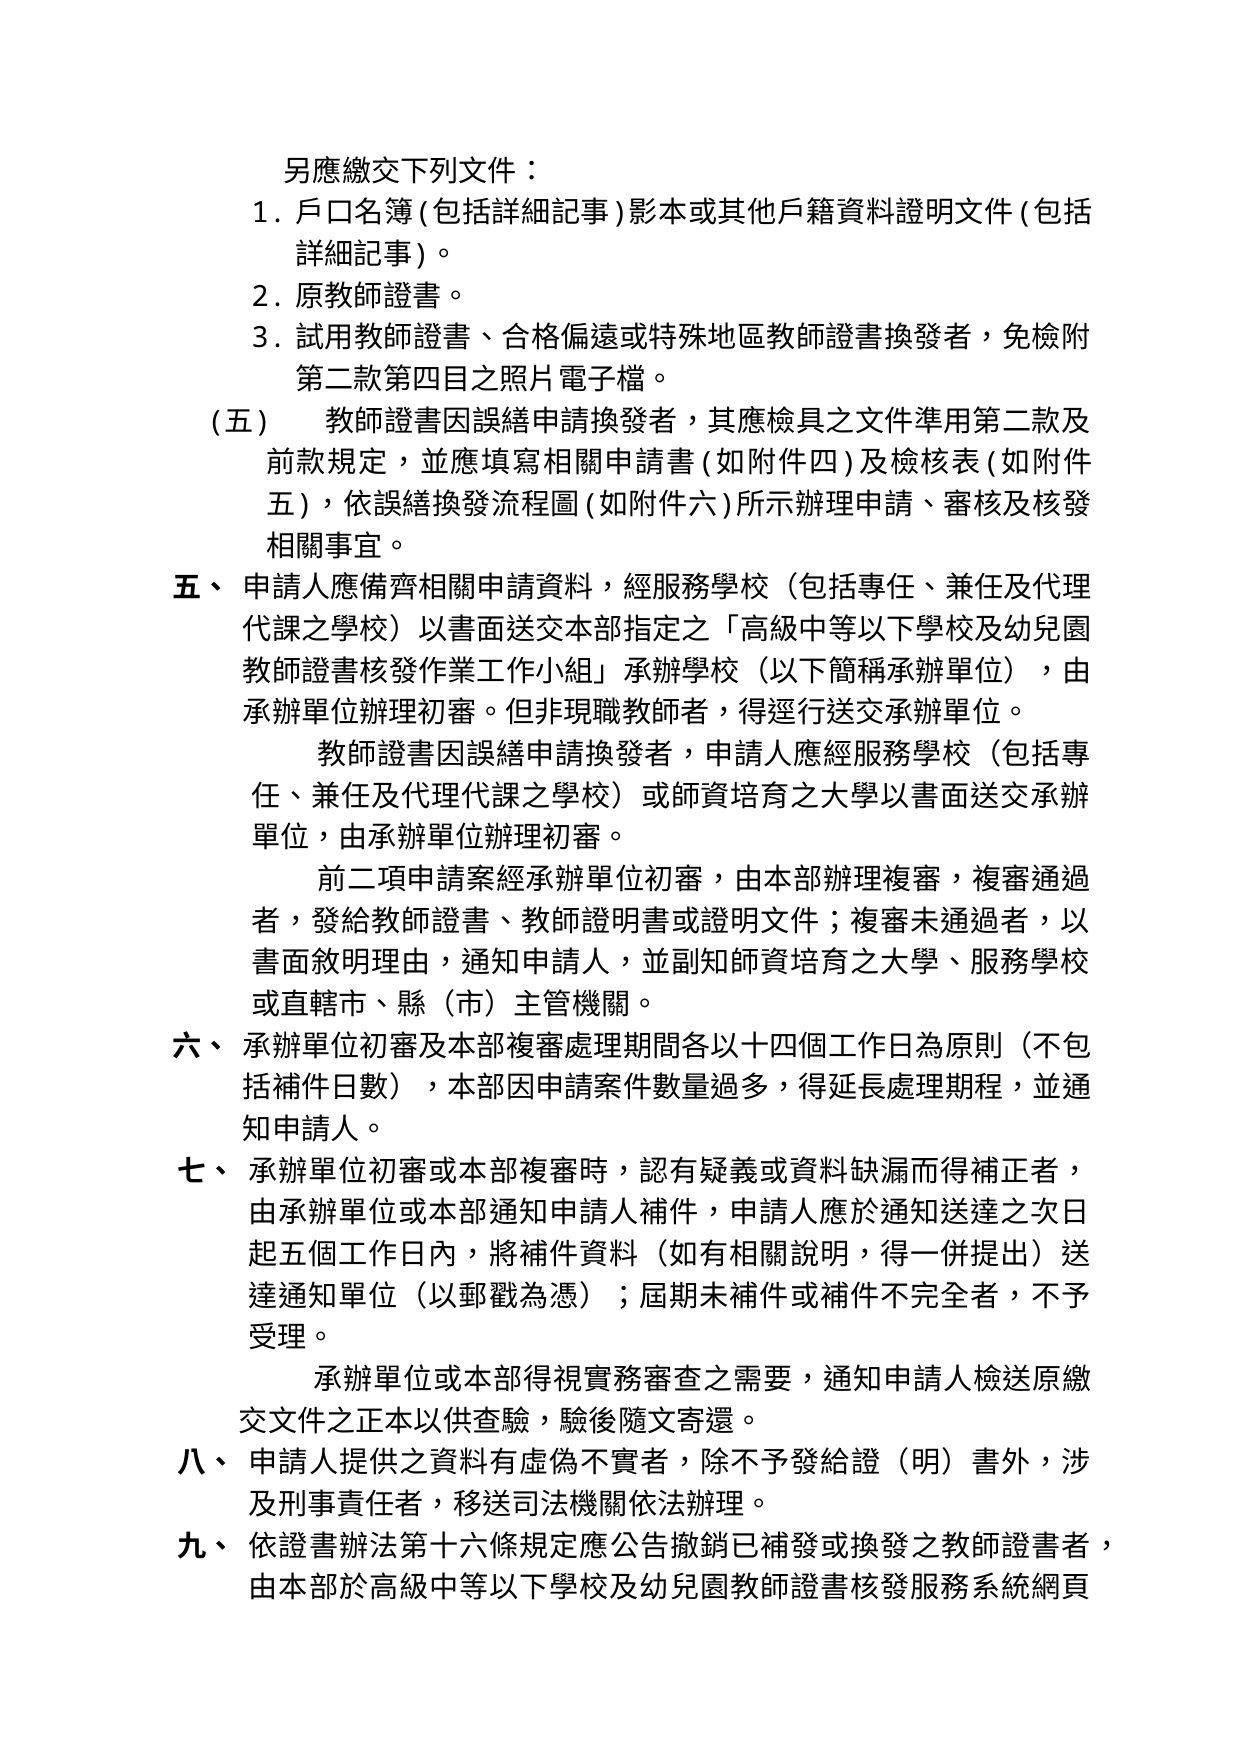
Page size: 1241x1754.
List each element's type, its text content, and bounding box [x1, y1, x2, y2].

list 原教師證書。 [251, 273, 1092, 314]
list 承辦單位初審或本部複審時，認有疑義或資料缺漏而得補正者，由承辦單位或本部通知申請人補件，申請人應於通知送達之次日起五個工作日內，將補件資料（如有相關說明，得一併提出）送達通知單位（以郵戳為憑）；屆期未補件或補件不完全者，不予受理。 [177, 1148, 1092, 1356]
list 申請人應備齊相關申請資料，經服務學校（包括專任、兼任及代理代課之學校）以書面送交本部指定之「高級中等以下學校及幼兒園教師證書核發作業工作小組」承辦學校（以下簡稱承辦單位），由承辦單位辦理初審。但非現職教師者，得逕行送交承辦單位。 [172, 564, 1092, 731]
list 戶口名簿(包括詳細記事)影本或其他戶籍資料證明文件(包括詳細記事)。 [251, 189, 1092, 273]
list 教師證書因誤繕申請換發者，其應檢具之文件準用第二款及前款規定，並應填寫相關申請書(如附件四)及檢核表(如附件五)，依誤繕換發流程圖(如附件六)所示辦理申請、審核及核發相關事宜。 [207, 398, 1092, 564]
text 教師證書因誤繕申請換發者，申請人應經服務學校（包括專任、兼任及代理代課之學校）或師資培育之大學以書面送交承辦單位，由承辦單位辦理初審。 [251, 731, 1092, 856]
text 承辦單位或本部得視實務審查之需要，通知申請人檢送原繳交文件之正本以供查驗，驗後隨文寄還。 [239, 1356, 1092, 1439]
list 試用教師證書、合格偏遠或特殊地區教師證書換發者，免檢附第二款第四目之照片電子檔。 [251, 314, 1092, 398]
text 前二項申請案經承辦單位初審，由本部辦理複審，複審通過者，發給教師證書、教師證明書或證明文件；複審未通過者，以書面敘明理由，通知申請人，並副知師資培育之大學、服務學校或直轄市、縣（市）主管機關。 [251, 856, 1092, 1023]
list 申請人提供之資料有虛偽不實者，除不予發給證（明）書外，涉及刑事責任者，移送司法機關依法辦理。 [177, 1439, 1092, 1523]
list 依證書辦法第十六條規定應公告撤銷已補發或換發之教師證書者，由本部於高級中等以下學校及幼兒園教師證書核發服務系統網頁公告之。 [177, 1523, 1092, 1606]
list 承辦單位初審及本部複審處理期間各以十四個工作日為原則（不包括補件日數），本部因申請案件數量過多，得延長處理期程，並通知申請人。 [172, 1023, 1092, 1148]
list 依證書辦法第四條第二項或第五條規定，申請換發教師證書者，另應繳交下列文件： [207, 148, 1092, 189]
